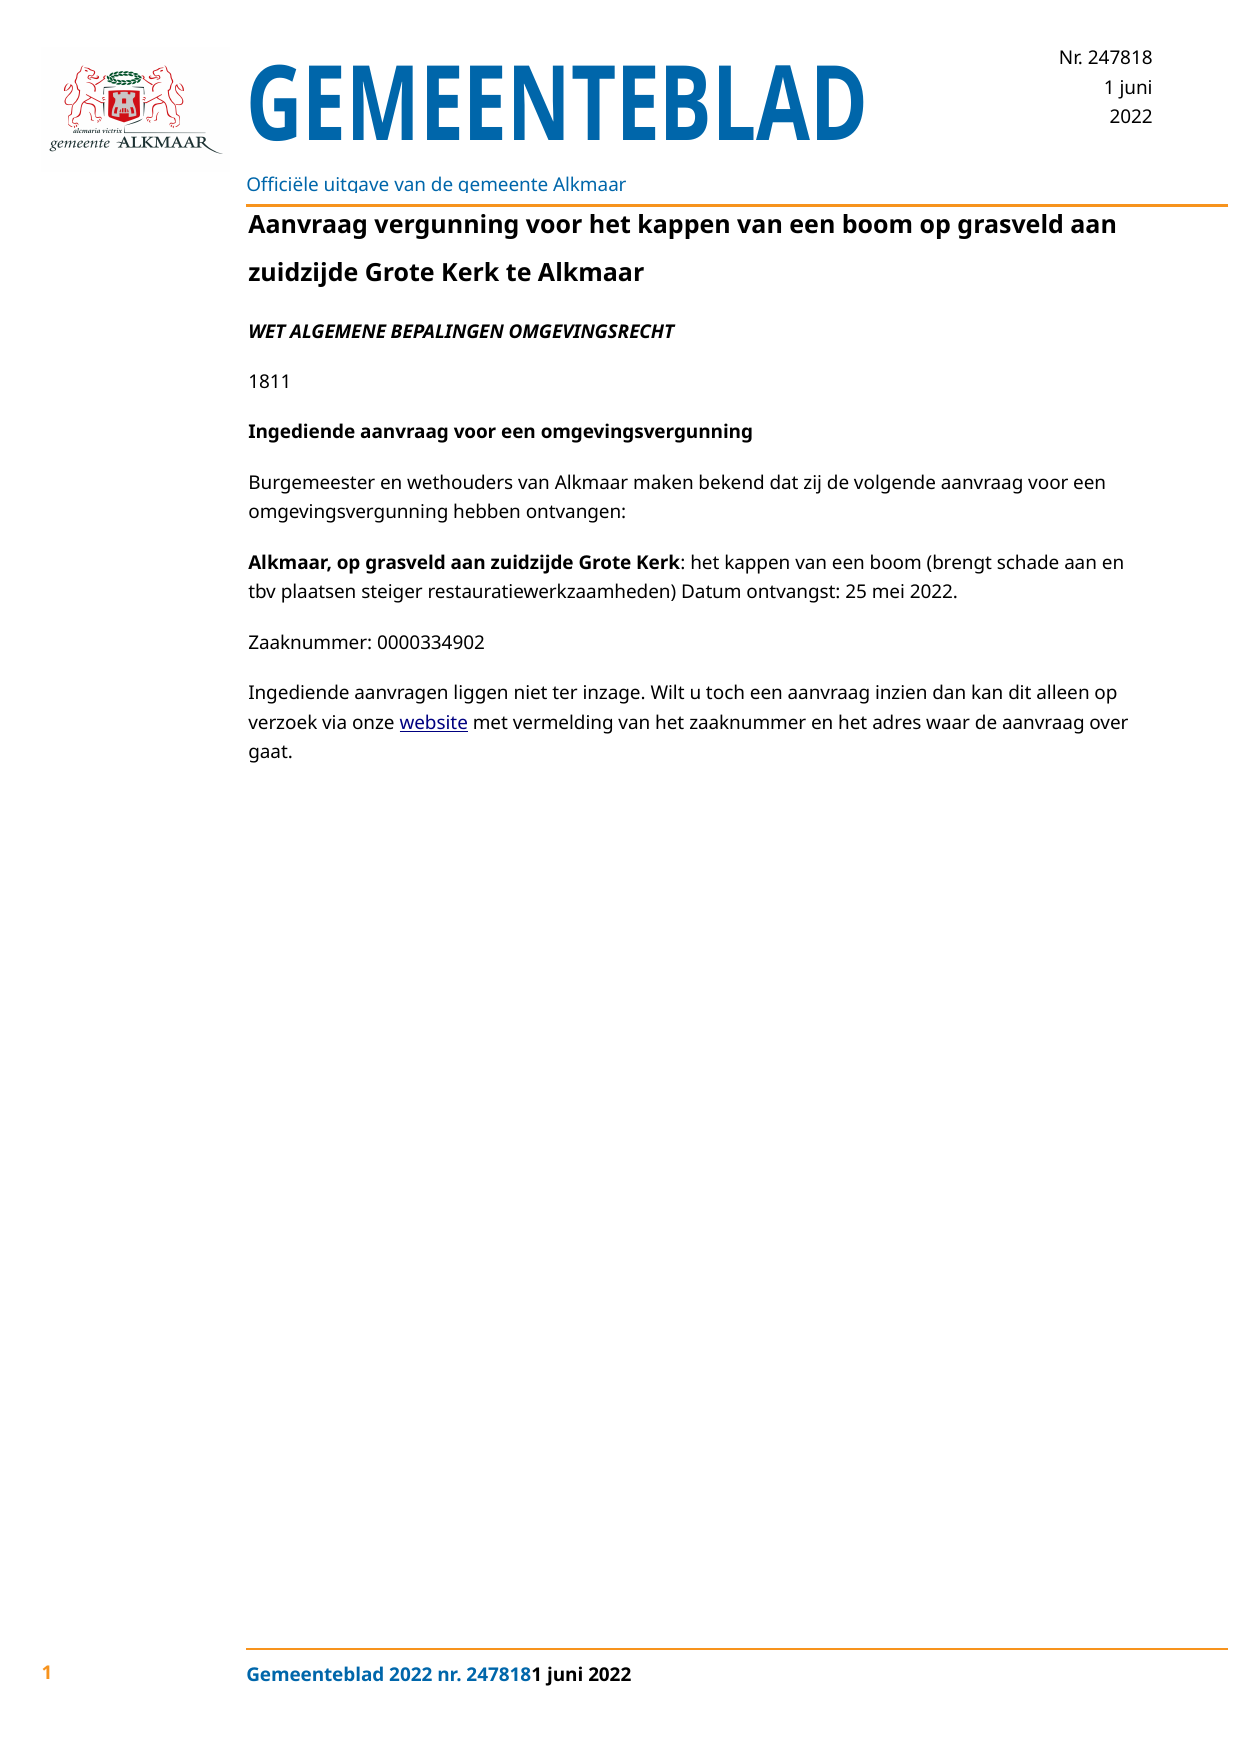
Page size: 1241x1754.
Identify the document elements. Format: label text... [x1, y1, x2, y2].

text Zaaknummer: 0000334902 [248, 629, 1152, 655]
text Alkmaar, op grasveld aan zuidzijde Grote Kerk: het kappen van een boom (brengt schade aan en tbv plaatsen steiger restauratiewerkzaamheden) Datum ontvangst: 25 mei 2022. [248, 549, 1152, 604]
text Aanvraag vergunning voor het kappen van een boom op grasveld aan zuidzijde Grote Kerk te Alkmaar [248, 207, 1152, 288]
text Ingediende aanvragen liggen niet ter inzage. Wilt u toch een aanvraag inzien dan kan dit alleen op verzoek via onze website met vermelding van het zaaknummer en het adres waar de aanvraag over gaat. [248, 679, 1152, 764]
text WET ALGEMENE BEPALINGEN OMGEVINGSRECHT [248, 318, 1152, 344]
text 1811 [248, 368, 1152, 394]
text Ingediende aanvraag voor een omgevingsvergunning [248, 419, 1152, 444]
text Burgemeester en wethouders van Alkmaar maken bekend dat zij de volgende aanvraag voor een omgevingsvergunning hebben ontvangen: [248, 469, 1152, 524]
picture [41, 47, 231, 172]
